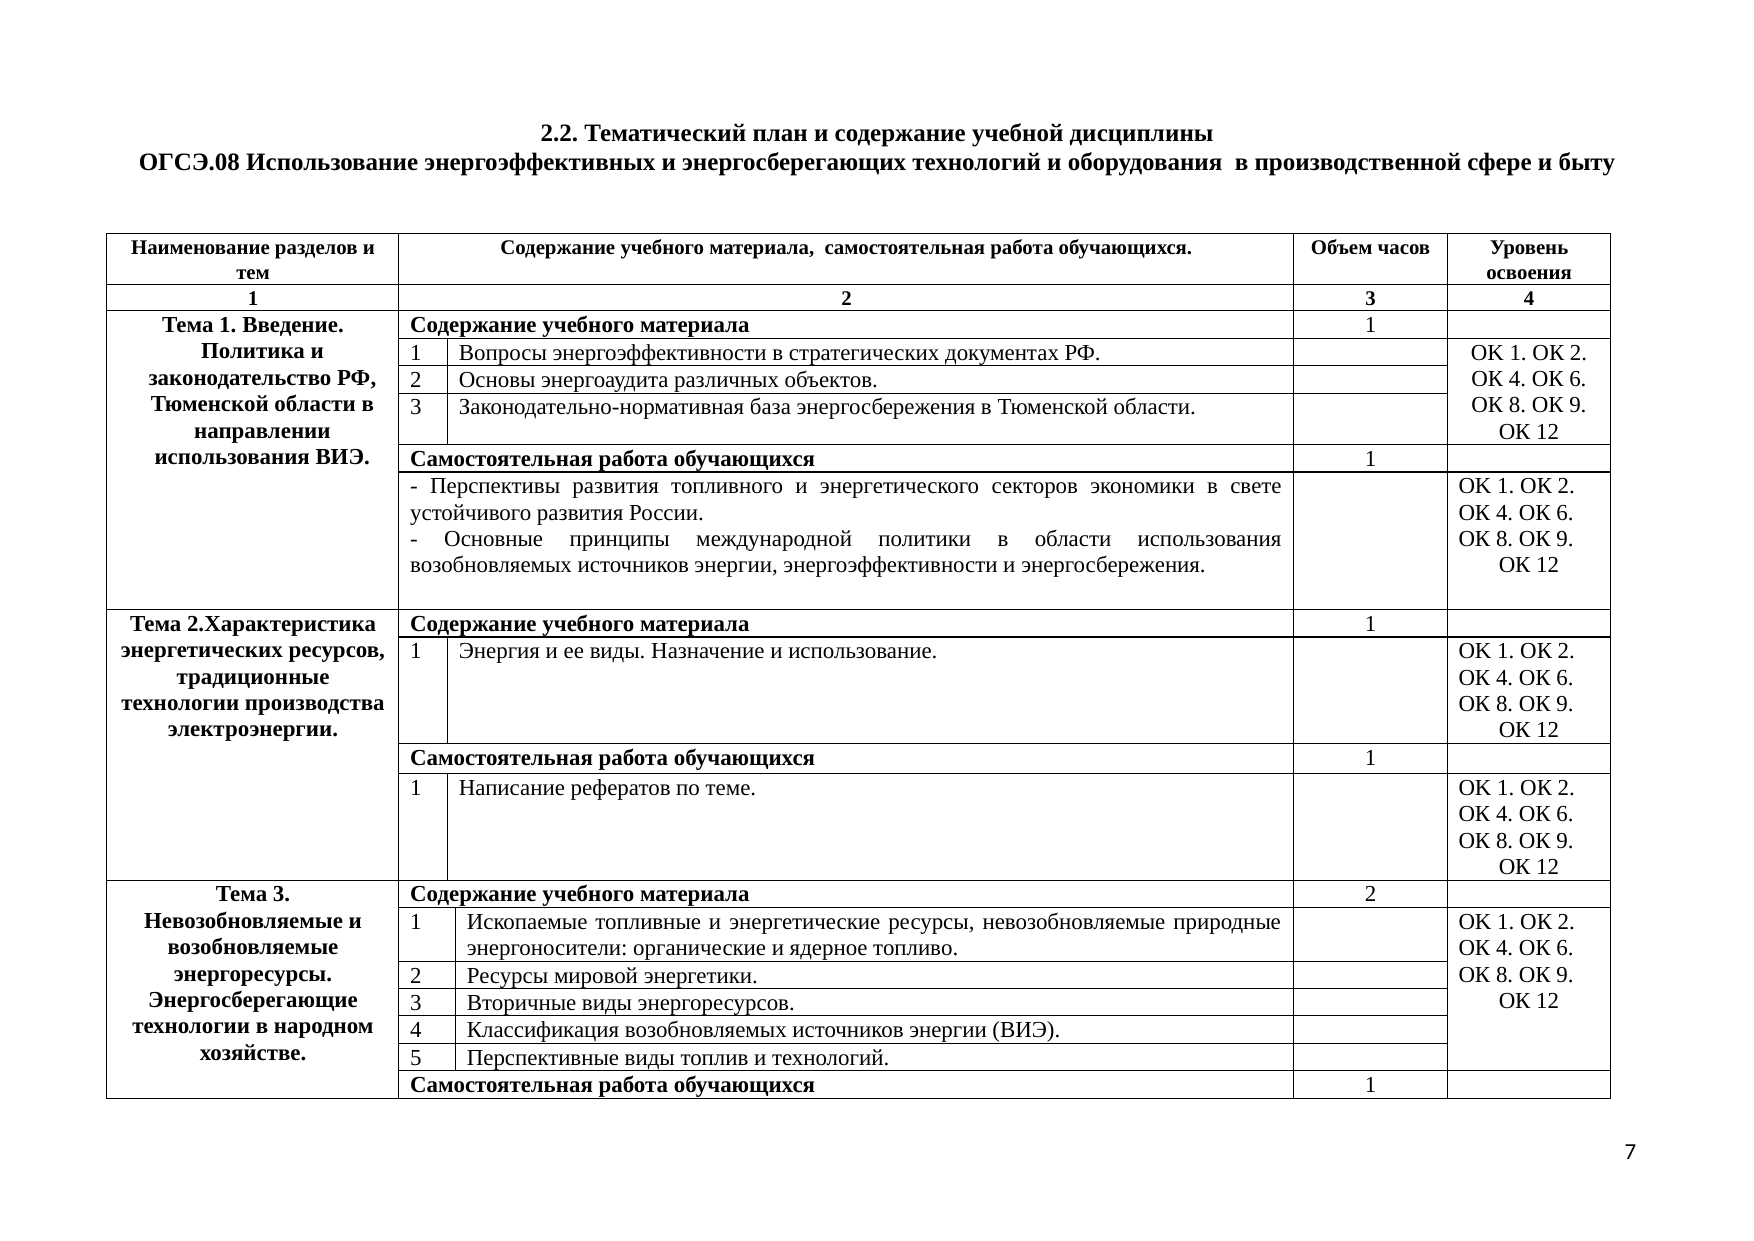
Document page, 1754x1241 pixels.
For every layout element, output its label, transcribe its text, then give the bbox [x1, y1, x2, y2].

table_header Уровень освоения [1448, 234, 1610, 284]
table_cell 3 [399, 394, 447, 444]
table_cell [1294, 1044, 1447, 1070]
table_cell [1294, 339, 1447, 365]
table_cell 1 [399, 774, 447, 879]
table_cell [1294, 394, 1447, 444]
table_cell Вторичные виды энергоресурсов. [456, 989, 1293, 1015]
text 2.2. Тематический план и содержание учебной дисциплины [118, 118, 1636, 147]
table_cell 1 [399, 339, 447, 365]
table_cell 3 [399, 989, 455, 1015]
table_cell - Перспективы развития топливного и энергетического секторов экономики в свете устойчивого развития России. - Основные принципы международной политики в области использования возобновляемых источников энергии, энергоэффективности и энергосбережения. [399, 473, 1293, 609]
table_cell Самостоятельная работа обучающихся [399, 445, 1293, 471]
table_cell [1448, 744, 1610, 773]
table_cell Основы энергоаудита различных объектов. [448, 366, 1293, 392]
table_header Содержание учебного материала, самостоятельная работа обучающихся. [399, 234, 1293, 284]
table_cell OK 1. ОК 2. ОК 4. ОК 6. ОК 8. ОК 9. ОК 12 [1448, 774, 1610, 879]
table_cell [1448, 1071, 1610, 1098]
table_cell [1294, 989, 1447, 1015]
table_cell 1 [399, 638, 447, 743]
table_cell 4 [399, 1016, 455, 1043]
table_cell [1448, 311, 1610, 338]
table_cell OK 1. ОК 2. ОК 4. ОК 6. ОК 8. ОК 9. ОК 12 [1448, 638, 1610, 743]
table_cell Самостоятельная работа обучающихся [399, 1071, 1293, 1098]
table_cell OK 1. ОК 2. ОК 4. ОК 6. ОК 8. ОК 9. ОК 12 [1448, 908, 1610, 1070]
table_cell [1294, 366, 1447, 392]
table_cell Содержание учебного материала [399, 881, 1293, 907]
table_cell Тема 2.Характеристика энергетических ресурсов, традиционные технологии производства электроэнергии. [107, 610, 398, 879]
text ОГСЭ.08 Использование энергоэффективных и энергосберегающих технологий и оборудования в производственной сфере и быту [118, 147, 1636, 176]
table_cell Написание рефератов по теме. [448, 774, 1293, 879]
table_cell [1294, 1016, 1447, 1043]
table_cell 3 [1294, 285, 1447, 310]
table_cell Самостоятельная работа обучающихся [399, 744, 1293, 773]
table_cell 4 [1448, 285, 1610, 310]
table_cell [1448, 881, 1610, 907]
table_cell Законодательно-нормативная база энергосбережения в Тюменской области. [448, 394, 1293, 444]
table_cell 1 [107, 285, 398, 310]
table_header Объем часов [1294, 234, 1447, 284]
table_cell Классификация возобновляемых источников энергии (ВИЭ). [456, 1016, 1293, 1043]
table_cell 1 [399, 908, 455, 961]
table_cell 2 [399, 285, 1293, 310]
table_cell 1 [1294, 610, 1447, 636]
table_cell 1 [1294, 1071, 1447, 1098]
table_cell [1294, 962, 1447, 988]
table_cell Содержание учебного материала [399, 610, 1293, 636]
table_cell [1448, 445, 1610, 471]
table_cell 1 [1294, 445, 1447, 471]
table_cell 1 [1294, 311, 1447, 338]
table_cell OK 1. ОК 2. ОК 4. ОК 6. ОК 8. ОК 9. ОК 12 [1448, 473, 1610, 609]
table_cell [1294, 774, 1447, 879]
table_cell Ресурсы мировой энергетики. [456, 962, 1293, 988]
table_cell 2 [1294, 881, 1447, 907]
table_cell Перспективные виды топлив и технологий. [456, 1044, 1293, 1070]
table_cell Энергия и ее виды. Назначение и использование. [448, 638, 1293, 743]
table_cell 1 [1294, 744, 1447, 773]
table_cell [1448, 610, 1610, 636]
table_cell OK 1. ОК 2. ОК 4. ОК 6. ОК 8. ОК 9. ОК 12 [1448, 339, 1610, 444]
table_cell Содержание учебного материала [399, 311, 1293, 338]
table_cell 5 [399, 1044, 455, 1070]
table_header Наименование разделов и тем [107, 234, 398, 284]
table_cell Тема 1. Введение. Политика и законодательство РФ, Тюменской области в направлении использования ВИЭ. [107, 311, 398, 609]
table_cell 2 [399, 962, 455, 988]
table_cell 2 [399, 366, 447, 392]
table_cell Ископаемые топливные и энергетические ресурсы, невозобновляемые природные энергоносители: органические и ядерное топливо. [456, 908, 1293, 961]
table_cell [1294, 638, 1447, 743]
table_cell Тема 3. Невозобновляемые и возобновляемые энергоресурсы. Энергосберегающие технологии в народном хозяйстве. [107, 881, 398, 1098]
table_cell [1294, 908, 1447, 961]
table_cell Вопросы энергоэффективности в стратегических документах РФ. [448, 339, 1293, 365]
table_cell [1294, 473, 1447, 609]
